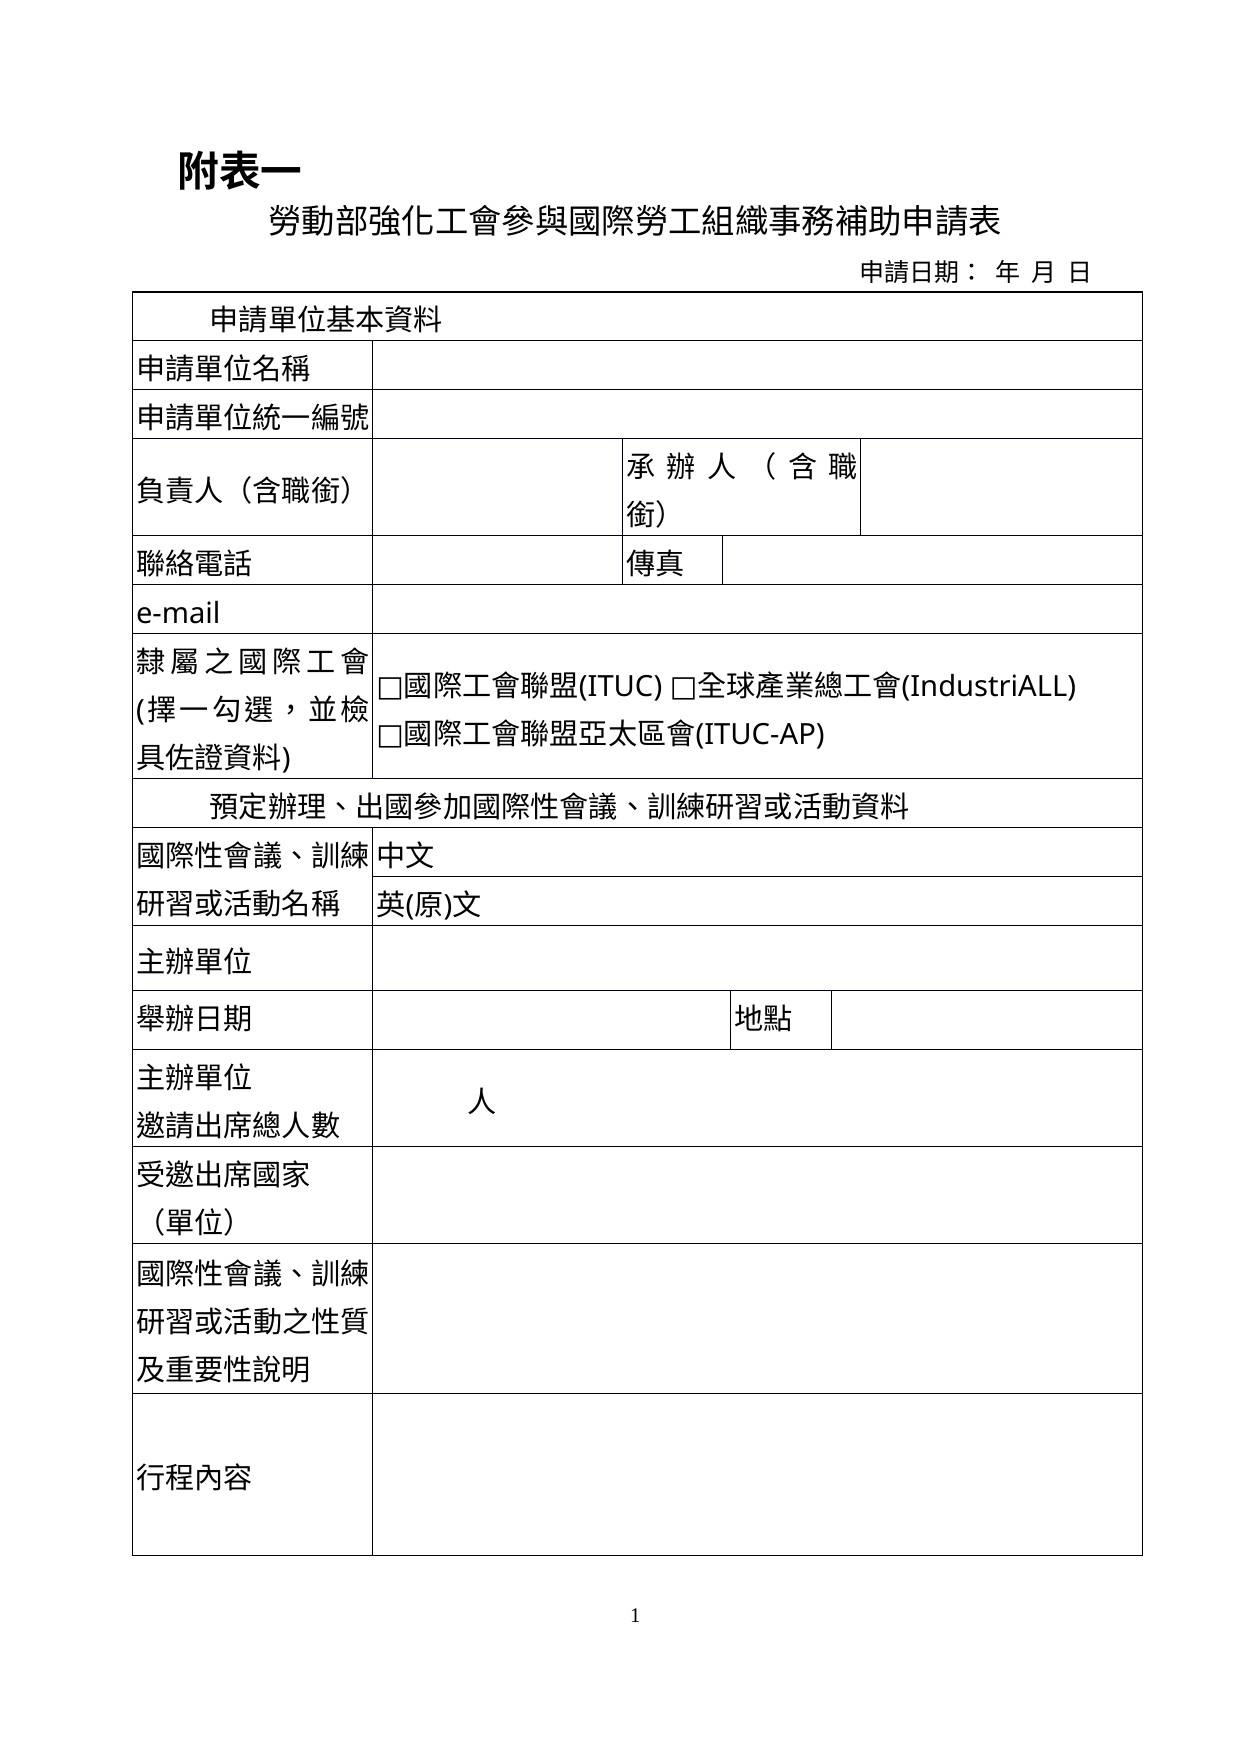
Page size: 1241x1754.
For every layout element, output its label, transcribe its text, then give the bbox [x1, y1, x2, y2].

table_cell 地點 [731, 991, 831, 1049]
table_cell □國際工會聯盟(ITUC) □全球產業總工會(IndustriALL) □國際工會聯盟亞太區會(ITUC-AP) [373, 634, 1142, 778]
table_cell [373, 390, 1142, 438]
text 申請日期： 年 月 日 [177, 243, 1092, 291]
table_cell [373, 1244, 1142, 1393]
table_cell 主辦單位 邀請出席總人數 [133, 1050, 372, 1146]
table_cell 英(原)文 [373, 877, 1142, 925]
table_cell [373, 341, 1142, 389]
table_cell 中文 [373, 828, 1142, 876]
table_header 申請單位基本資料 [133, 293, 1142, 340]
table_cell 國際性會議、訓練研習或活動名稱 [133, 828, 372, 925]
table_cell 預定辦理、出國參加國際性會議、訓練研習或活動資料 [133, 779, 1142, 827]
text 勞動部強化工會參與國際勞工組織事務補助申請表 [177, 196, 1092, 243]
table_cell 申請單位名稱 [133, 341, 372, 389]
table_cell [373, 1147, 1142, 1243]
table_cell 行程內容 [133, 1394, 372, 1555]
table_cell 受邀出席國家 （單位） [133, 1147, 372, 1243]
table_cell [373, 536, 622, 584]
table_cell e-mail [133, 585, 372, 633]
table_cell [373, 991, 730, 1049]
table_cell 主辦單位 [133, 926, 372, 990]
table_cell [373, 926, 1142, 990]
table_cell 申請單位統一編號 [133, 390, 372, 438]
text 附表一 [177, 148, 1092, 196]
table_cell 舉辦日期 [133, 991, 372, 1049]
table_cell [861, 439, 1142, 535]
table_cell [373, 1394, 1142, 1555]
table_cell 隸屬之國際工會(擇一勾選，並檢具佐證資料) [133, 634, 372, 778]
table_cell [373, 585, 1142, 633]
table_cell 人 [373, 1050, 1142, 1146]
table_cell [832, 991, 1142, 1049]
table_cell 傳真 [623, 536, 722, 584]
table_cell 負責人（含職銜） [133, 439, 372, 535]
table_cell [723, 536, 1142, 584]
table_cell 承辦人（含職銜） [623, 439, 860, 535]
table_cell 聯絡電話 [133, 536, 372, 584]
table_cell 國際性會議、訓練研習或活動之性質及重要性說明 [133, 1244, 372, 1393]
table_cell [373, 439, 622, 535]
